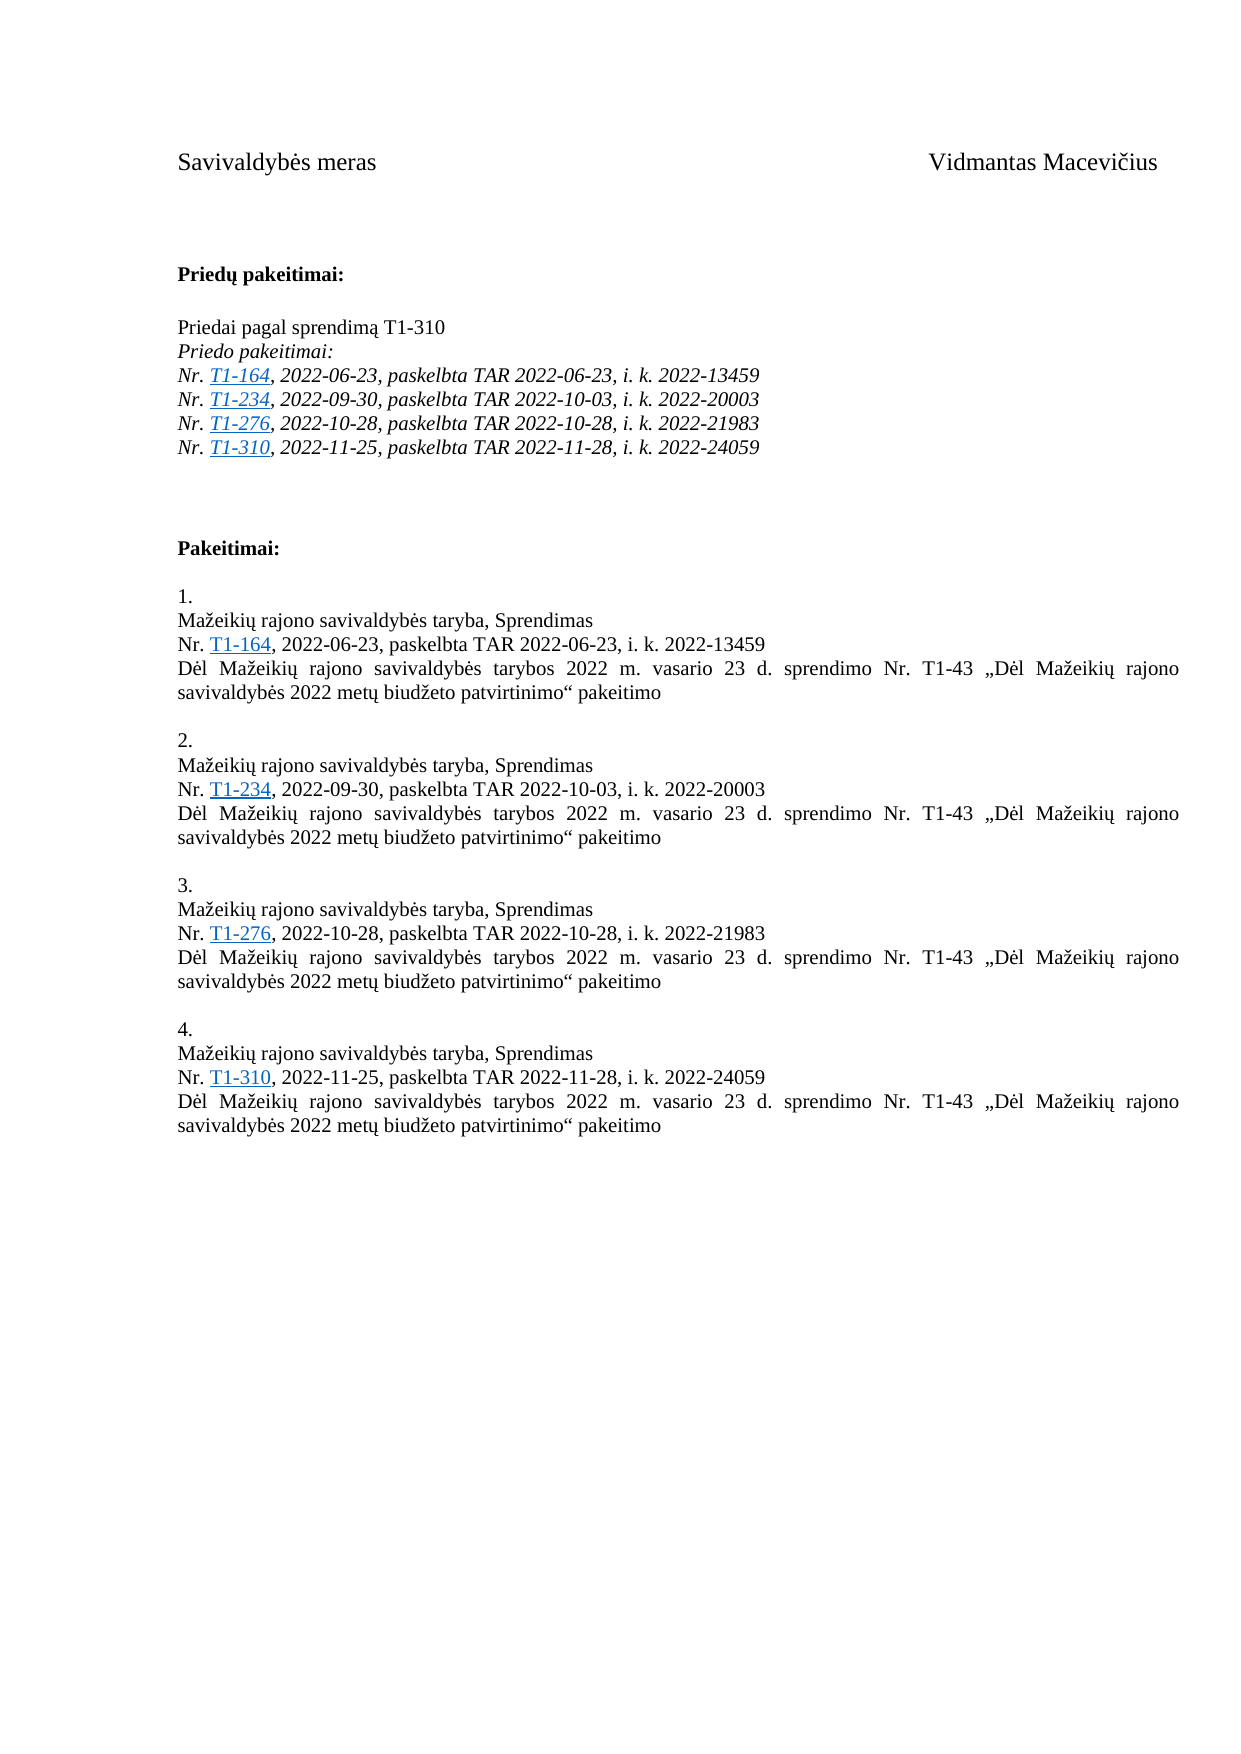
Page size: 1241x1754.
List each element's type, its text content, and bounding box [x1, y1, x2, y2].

text Priedų pakeitimai: [177, 262, 1181, 286]
text Nr. T1-164, 2022-06-23, paskelbta TAR 2022-06-23, i. k. 2022-13459 [177, 632, 1181, 656]
text Mažeikių rajono savivaldybės taryba, Sprendimas [177, 897, 1181, 921]
text Dėl Mažeikių rajono savivaldybės tarybos 2022 m. vasario 23 d. sprendimo Nr. T1-43 „Dėl Mažeikių rajono savivaldybės 2022 metų biudžeto patvirtinimo“ pakeitimo [177, 945, 1181, 993]
text Savivaldybės meras Vidmantas Macevičius [177, 147, 1181, 176]
text Dėl Mažeikių rajono savivaldybės tarybos 2022 m. vasario 23 d. sprendimo Nr. T1-43 „Dėl Mažeikių rajono savivaldybės 2022 metų biudžeto patvirtinimo“ pakeitimo [177, 656, 1181, 704]
text 1. [177, 584, 1181, 608]
text Nr. T1-276, 2022-10-28, paskelbta TAR 2022-10-28, i. k. 2022-21983 [177, 921, 1181, 945]
text Nr. T1-310, 2022-11-25, paskelbta TAR 2022-11-28, i. k. 2022-24059 [177, 435, 1181, 459]
text Nr. T1-234, 2022-09-30, paskelbta TAR 2022-10-03, i. k. 2022-20003 [177, 387, 1181, 411]
text Nr. T1-276, 2022-10-28, paskelbta TAR 2022-10-28, i. k. 2022-21983 [177, 411, 1181, 435]
text 2. [177, 728, 1181, 752]
text 4. [177, 1017, 1181, 1041]
text Priedo pakeitimai: [177, 339, 1181, 363]
text Mažeikių rajono savivaldybės taryba, Sprendimas [177, 1041, 1181, 1065]
text Priedai pagal sprendimą T1-310 [177, 315, 1181, 339]
text Mažeikių rajono savivaldybės taryba, Sprendimas [177, 608, 1181, 632]
text Nr. T1-164, 2022-06-23, paskelbta TAR 2022-06-23, i. k. 2022-13459 [177, 363, 1181, 387]
text Nr. T1-234, 2022-09-30, paskelbta TAR 2022-10-03, i. k. 2022-20003 [177, 777, 1181, 801]
text Mažeikių rajono savivaldybės taryba, Sprendimas [177, 752, 1181, 777]
text Dėl Mažeikių rajono savivaldybės tarybos 2022 m. vasario 23 d. sprendimo Nr. T1-43 „Dėl Mažeikių rajono savivaldybės 2022 metų biudžeto patvirtinimo“ pakeitimo [177, 1089, 1181, 1137]
text Nr. T1-310, 2022-11-25, paskelbta TAR 2022-11-28, i. k. 2022-24059 [177, 1065, 1181, 1089]
text 3. [177, 873, 1181, 897]
text Dėl Mažeikių rajono savivaldybės tarybos 2022 m. vasario 23 d. sprendimo Nr. T1-43 „Dėl Mažeikių rajono savivaldybės 2022 metų biudžeto patvirtinimo“ pakeitimo [177, 801, 1181, 849]
text Pakeitimai: [177, 536, 1181, 560]
